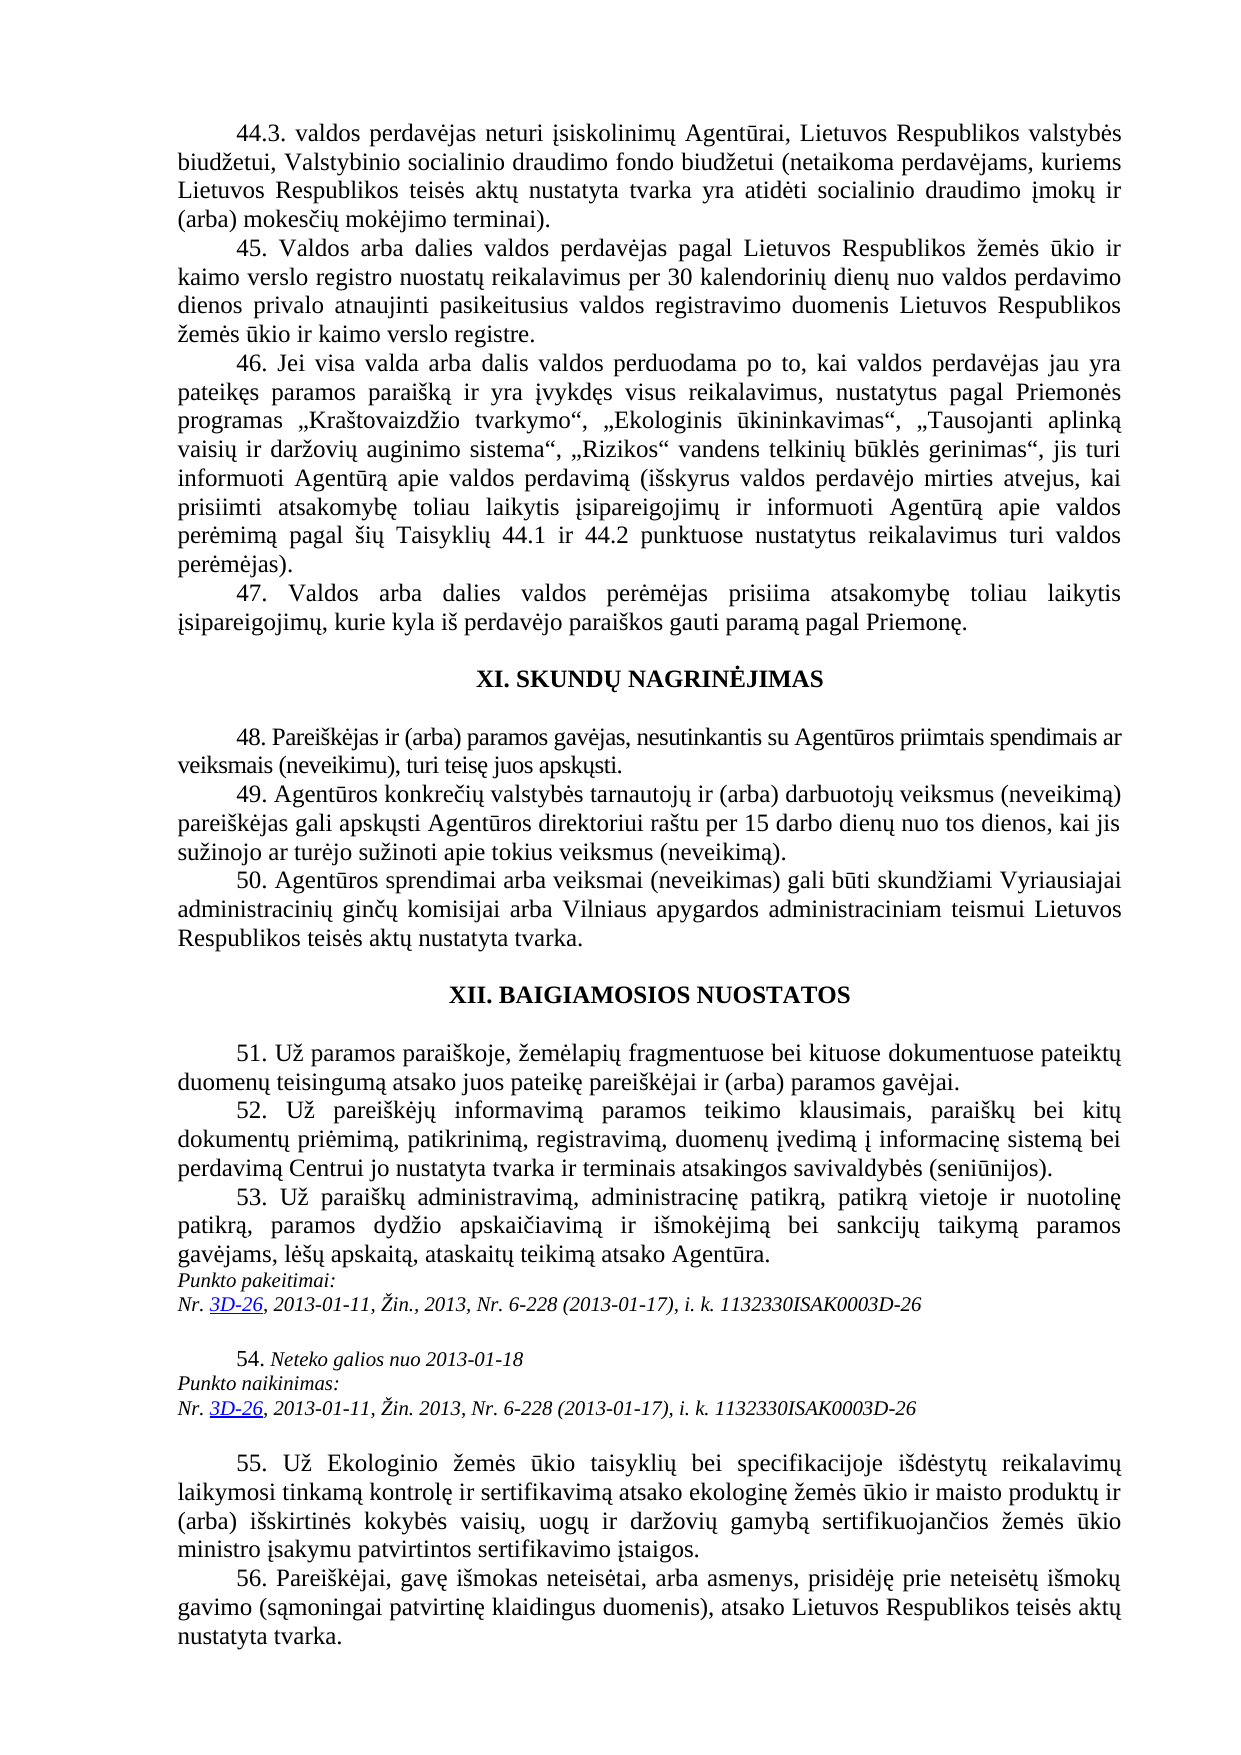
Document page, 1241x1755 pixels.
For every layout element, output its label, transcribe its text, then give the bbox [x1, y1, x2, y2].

text XII. BAIGIAMOSIOS NUOSTATOS [177, 981, 1122, 1009]
text 56. Pareiškėjai, gavę išmokas neteisėtai, arba asmenys, prisidėję prie neteisėtų išmokų gavimo (sąmoningai patvirtinę klaidingus duomenis), atsako Lietuvos Respublikos teisės aktų nustatyta tvarka. [177, 1563, 1122, 1649]
text 48. Pareiškėjas ir (arba) paramos gavėjas, nesutinkantis su Agentūros priimtais spendimais ar veiksmais (neveikimu), turi teisę juos apskųsti. [177, 722, 1122, 779]
text 46. Jei visa valda arba dalis valdos perduodama po to, kai valdos perdavėjas jau yra pateikęs paramos paraišką ir yra įvykdęs visus reikalavimus, nustatytus pagal Priemonės programas „Kraštovaizdžio tvarkymo“, „Ekologinis ūkininkavimas“, „Tausojanti aplinką vaisių ir daržovių auginimo sistema“, „Rizikos“ vandens telkinių būklės gerinimas“, jis turi informuoti Agentūrą apie valdos perdavimą (išskyrus valdos perdavėjo mirties atvejus, kai prisiimti atsakomybę toliau laikytis įsipareigojimų ir informuoti Agentūrą apie valdos perėmimą pagal šių Taisyklių 44.1 ir 44.2 punktuose nustatytus reikalavimus turi valdos perėmėjas). [177, 348, 1122, 578]
text XI. Skundų nagrinėjimas [177, 664, 1122, 693]
text Nr. 3D-26, 2013-01-11, Žin., 2013, Nr. 6-228 (2013-01-17), i. k. 1132330ISAK0003D-26 [177, 1292, 1122, 1316]
text 52. Už pareiškėjų informavimą paramos teikimo klausimais, paraiškų bei kitų dokumentų priėmimą, patikrinimą, registravimą, duomenų įvedimą į informacinę sistemą bei perdavimą Centrui jo nustatyta tvarka ir terminais atsakingos savivaldybės (seniūnijos). [177, 1096, 1122, 1182]
text Punkto pakeitimai: [177, 1268, 1122, 1292]
text 55. Už Ekologinio žemės ūkio taisyklių bei specifikacijoje išdėstytų reikalavimų laikymosi tinkamą kontrolę ir sertifikavimą atsako ekologinę žemės ūkio ir maisto produktų ir (arba) išskirtinės kokybės vaisių, uogų ir daržovių gamybą sertifikuojančios žemės ūkio ministro įsakymu patvirtintos sertifikavimo įstaigos. [177, 1448, 1122, 1563]
text 51. Už paramos paraiškoje, žemėlapių fragmentuose bei kituose dokumentuose pateiktų duomenų teisingumą atsako juos pateikę pareiškėjai ir (arba) paramos gavėjai. [177, 1038, 1122, 1096]
text Nr. 3D-26, 2013-01-11, Žin. 2013, Nr. 6-228 (2013-01-17), i. k. 1132330ISAK0003D-26 [177, 1395, 1122, 1419]
text 45. Valdos arba dalies valdos perdavėjas pagal Lietuvos Respublikos žemės ūkio ir kaimo verslo registro nuostatų reikalavimus per 30 kalendorinių dienų nuo valdos perdavimo dienos privalo atnaujinti pasikeitusius valdos registravimo duomenis Lietuvos Respublikos žemės ūkio ir kaimo verslo registre. [177, 233, 1122, 348]
text 49. Agentūros konkrečių valstybės tarnautojų ir (arba) darbuotojų veiksmus (neveikimą) pareiškėjas gali apskųsti Agentūros direktoriui raštu per 15 darbo dienų nuo tos dienos, kai jis sužinojo ar turėjo sužinoti apie tokius veiksmus (neveikimą). [177, 779, 1122, 866]
text 54. Neteko galios nuo 2013-01-18 [177, 1345, 1122, 1371]
text Punkto naikinimas: [177, 1371, 1122, 1395]
text 50. Agentūros sprendimai arba veiksmai (neveikimas) gali būti skundžiami Vyriausiajai administracinių ginčų komisijai arba Vilniaus apygardos administraciniam teismui Lietuvos Respublikos teisės aktų nustatyta tvarka. [177, 866, 1122, 952]
text 44.3. valdos perdavėjas neturi įsiskolinimų Agentūrai, Lietuvos Respublikos valstybės biudžetui, Valstybinio socialinio draudimo fondo biudžetui (netaikoma perdavėjams, kuriems Lietuvos Respublikos teisės aktų nustatyta tvarka yra atidėti socialinio draudimo įmokų ir (arba) mokesčių mokėjimo terminai). [177, 118, 1122, 233]
text 47. Valdos arba dalies valdos perėmėjas prisiima atsakomybę toliau laikytis įsipareigojimų, kurie kyla iš perdavėjo paraiškos gauti paramą pagal Priemonę. [177, 578, 1122, 636]
text 53. Už paraiškų administravimą, administracinę patikrą, patikrą vietoje ir nuotolinę patikrą, paramos dydžio apskaičiavimą ir išmokėjimą bei sankcijų taikymą paramos gavėjams, lėšų apskaitą, ataskaitų teikimą atsako Agentūra. [177, 1182, 1122, 1268]
